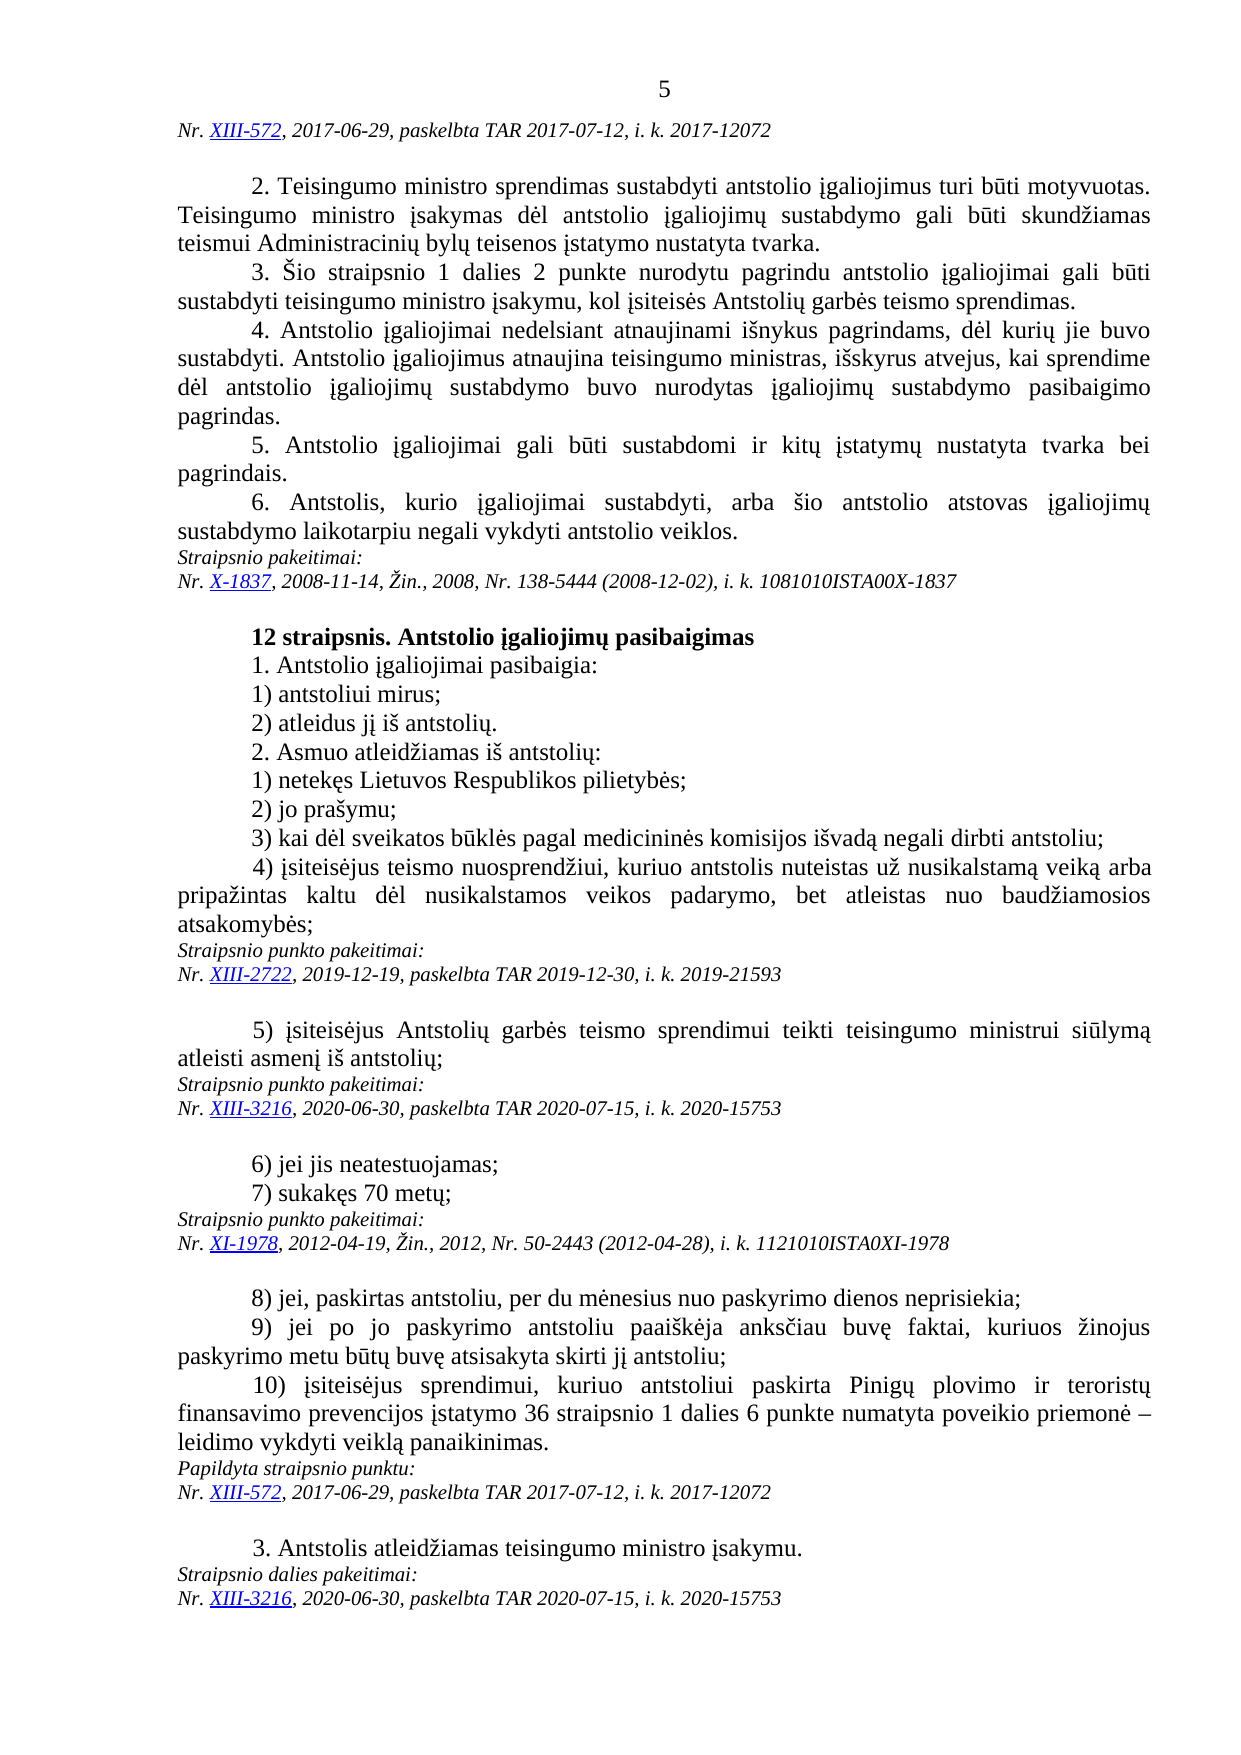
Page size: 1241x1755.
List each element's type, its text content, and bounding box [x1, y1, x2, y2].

text 5) įsiteisėjus Antstolių garbės teismo sprendimui teikti teisingumo ministrui siūlymą atleisti asmenį iš antstolių; [177, 1015, 1152, 1072]
text Straipsnio punkto pakeitimai: [177, 938, 1152, 962]
text 3. Šio straipsnio 1 dalies 2 punkte nurodytu pagrindu antstolio įgaliojimai gali būti sustabdyti teisingumo ministro įsakymu, kol įsiteisės Antstolių garbės teismo sprendimas. [177, 257, 1152, 315]
text 1) netekęs Lietuvos Respublikos pilietybės; [177, 765, 1152, 794]
text 4) įsiteisėjus teismo nuosprendžiui, kuriuo antstolis nuteistas už nusikalstamą veiką arba pripažintas kaltu dėl nusikalstamos veikos padarymo, bet atleistas nuo baudžiamosios atsakomybės; [177, 852, 1152, 938]
text 2. Asmuo atleidžiamas iš antstolių: [177, 737, 1152, 765]
text 8) jei, paskirtas antstoliu, per du mėnesius nuo paskyrimo dienos neprisiekia; [177, 1283, 1152, 1312]
text Straipsnio punkto pakeitimai: [177, 1207, 1152, 1231]
text Nr. XIII-572, 2017-06-29, paskelbta TAR 2017-07-12, i. k. 2017-12072 [177, 118, 1152, 142]
text 3) kai dėl sveikatos būklės pagal medicininės komisijos išvadą negali dirbti antstoliu; [177, 823, 1152, 852]
text Nr. XI-1978, 2012-04-19, Žin., 2012, Nr. 50-2443 (2012-04-28), i. k. 1121010ISTA0XI-1978 [177, 1231, 1152, 1255]
text Papildyta straipsnio punktu: [177, 1456, 1152, 1480]
text 6) jei jis neatestuojamas; [177, 1149, 1152, 1178]
text 2. Teisingumo ministro sprendimas sustabdyti antstolio įgaliojimus turi būti motyvuotas. Teisingumo ministro įsakymas dėl antstolio įgaliojimų sustabdymo gali būti skundžiamas teismui Administracinių bylų teisenos įstatymo nustatyta tvarka. [177, 171, 1152, 257]
text 4. Antstolio įgaliojimai nedelsiant atnaujinami išnykus pagrindams, dėl kurių jie buvo sustabdyti. Antstolio įgaliojimus atnaujina teisingumo ministras, išskyrus atvejus, kai sprendime dėl antstolio įgaliojimų sustabdymo buvo nurodytas įgaliojimų sustabdymo pasibaigimo pagrindas. [177, 315, 1152, 430]
text 10) įsiteisėjus sprendimui, kuriuo antstoliui paskirta Pinigų plovimo ir teroristų finansavimo prevencijos įstatymo 36 straipsnio 1 dalies 6 punkte numatyta poveikio priemonė – leidimo vykdyti veiklą panaikinimas. [177, 1370, 1152, 1456]
text 3. Antstolis atleidžiamas teisingumo ministro įsakymu. [177, 1533, 1152, 1562]
text Straipsnio pakeitimai: [177, 545, 1152, 569]
text Nr. X-1837, 2008-11-14, Žin., 2008, Nr. 138-5444 (2008-12-02), i. k. 1081010ISTA00X-1837 [177, 569, 1152, 593]
text Nr. XIII-2722, 2019-12-19, paskelbta TAR 2019-12-30, i. k. 2019-21593 [177, 962, 1152, 986]
text 1. Antstolio įgaliojimai pasibaigia: [177, 650, 1152, 679]
text 2) atleidus jį iš antstolių. [177, 708, 1152, 737]
text Nr. XIII-3216, 2020-06-30, paskelbta TAR 2020-07-15, i. k. 2020-15753 [177, 1096, 1152, 1120]
text 1) antstoliui mirus; [177, 679, 1152, 708]
text 6. Antstolis, kurio įgaliojimai sustabdyti, arba šio antstolio atstovas įgaliojimų sustabdymo laikotarpiu negali vykdyti antstolio veiklos. [177, 487, 1152, 545]
text Straipsnio punkto pakeitimai: [177, 1072, 1152, 1096]
text Nr. XIII-3216, 2020-06-30, paskelbta TAR 2020-07-15, i. k. 2020-15753 [177, 1586, 1152, 1610]
text 2) jo prašymu; [177, 794, 1152, 823]
text 7) sukakęs 70 metų; [177, 1178, 1152, 1207]
text 5. Antstolio įgaliojimai gali būti sustabdomi ir kitų įstatymų nustatyta tvarka bei pagrindais. [177, 430, 1152, 487]
text Straipsnio dalies pakeitimai: [177, 1562, 1152, 1586]
text 12 straipsnis. Antstolio įgaliojimų pasibaigimas [177, 622, 1152, 650]
text Nr. XIII-572, 2017-06-29, paskelbta TAR 2017-07-12, i. k. 2017-12072 [177, 1480, 1152, 1504]
text 9) jei po jo paskyrimo antstoliu paaiškėja anksčiau buvę faktai, kuriuos žinojus paskyrimo metu būtų buvę atsisakyta skirti jį antstoliu; [177, 1312, 1152, 1370]
